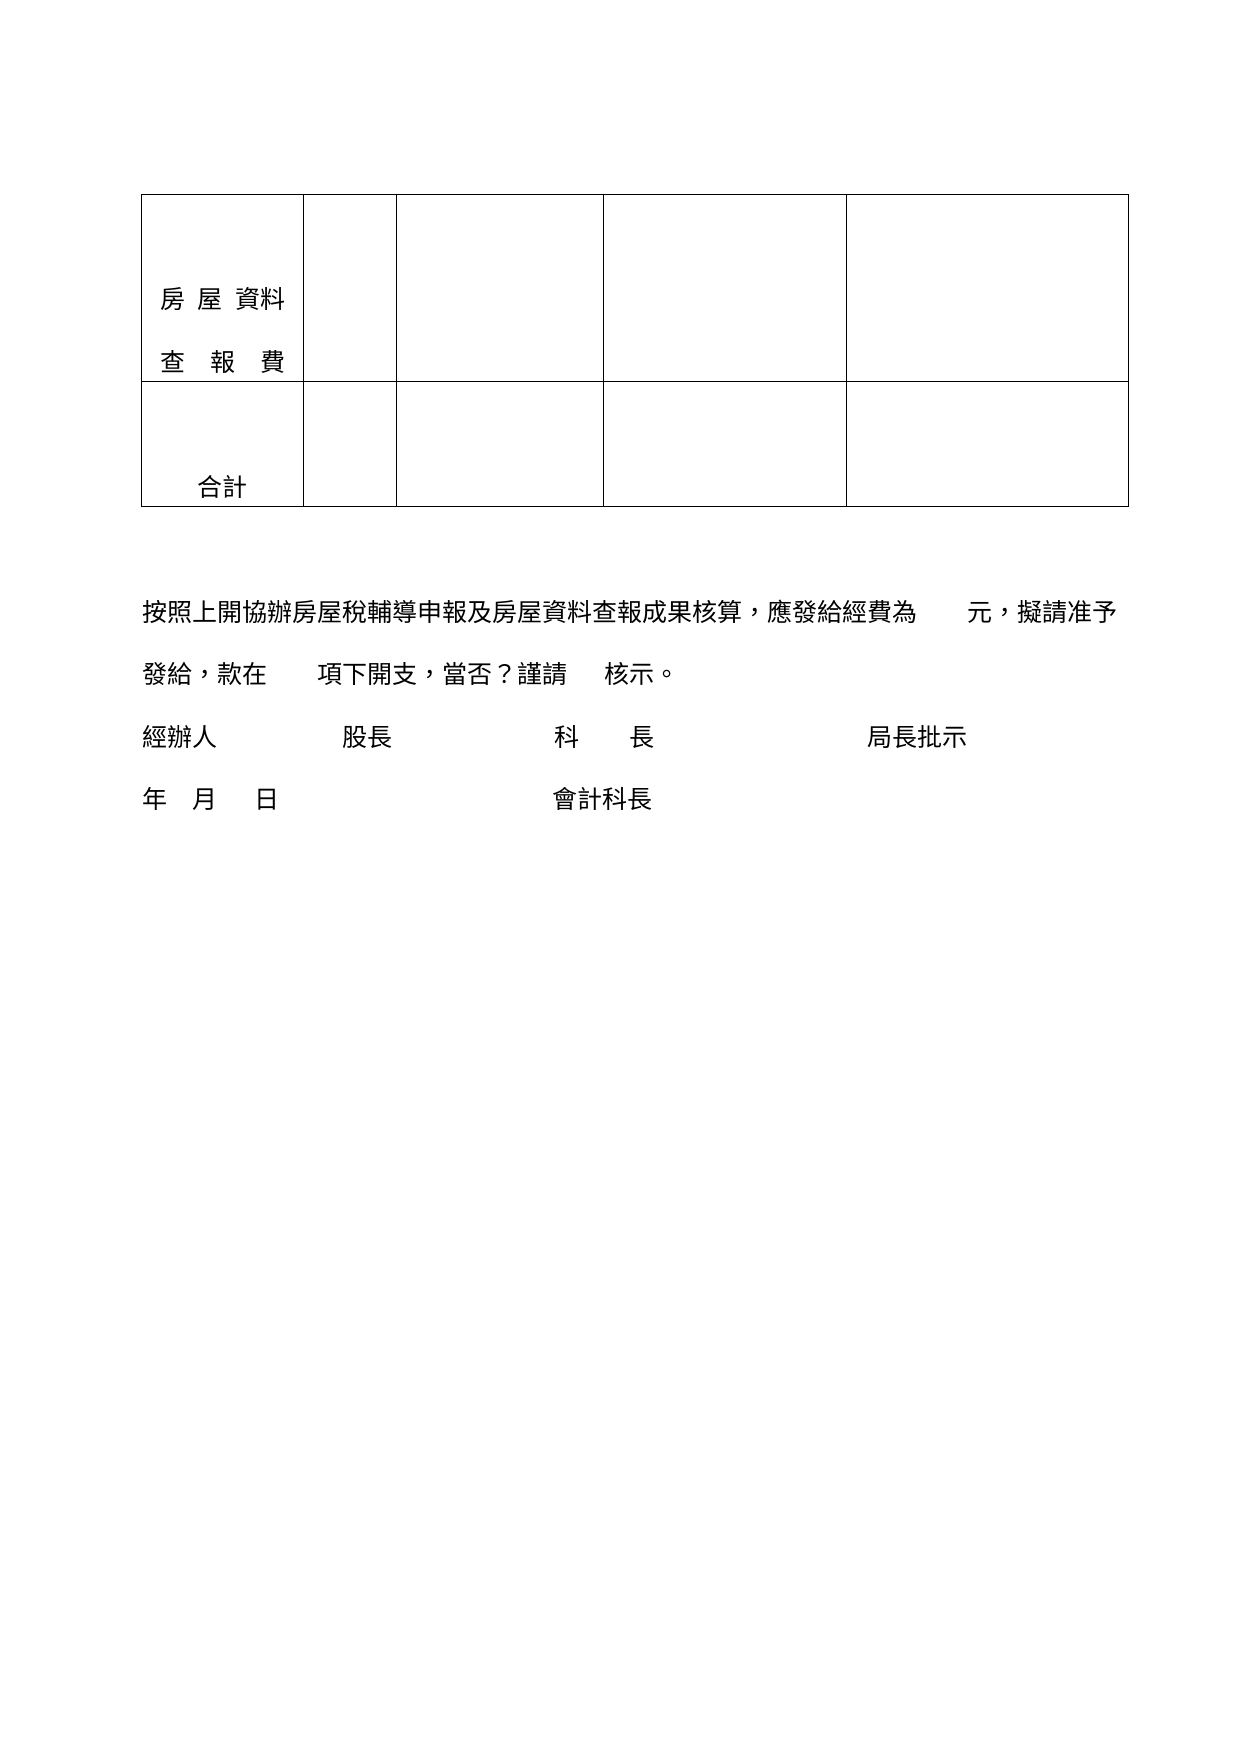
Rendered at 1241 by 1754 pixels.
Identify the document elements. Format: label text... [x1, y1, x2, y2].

table_cell [304, 195, 396, 381]
table_cell 房 屋 資料查 報 費 [142, 195, 303, 381]
table_cell 合計 [142, 382, 303, 506]
text 按照上開協辦房屋稅輔導申報及房屋資料查報成果核算，應發給經費為 元，擬請准予發給，款在 項下開支，當否？謹請 核示。 [142, 569, 1122, 694]
table_cell [397, 195, 603, 381]
table_cell [604, 195, 846, 381]
table_cell [397, 382, 603, 506]
table_cell [847, 382, 1128, 506]
table_cell [604, 382, 846, 506]
text 經辦人 股長 科 長 局長批示 [142, 694, 1122, 756]
text 年 月 日 會計科長 [142, 756, 1122, 819]
table_cell [847, 195, 1128, 381]
table_cell [304, 382, 396, 506]
